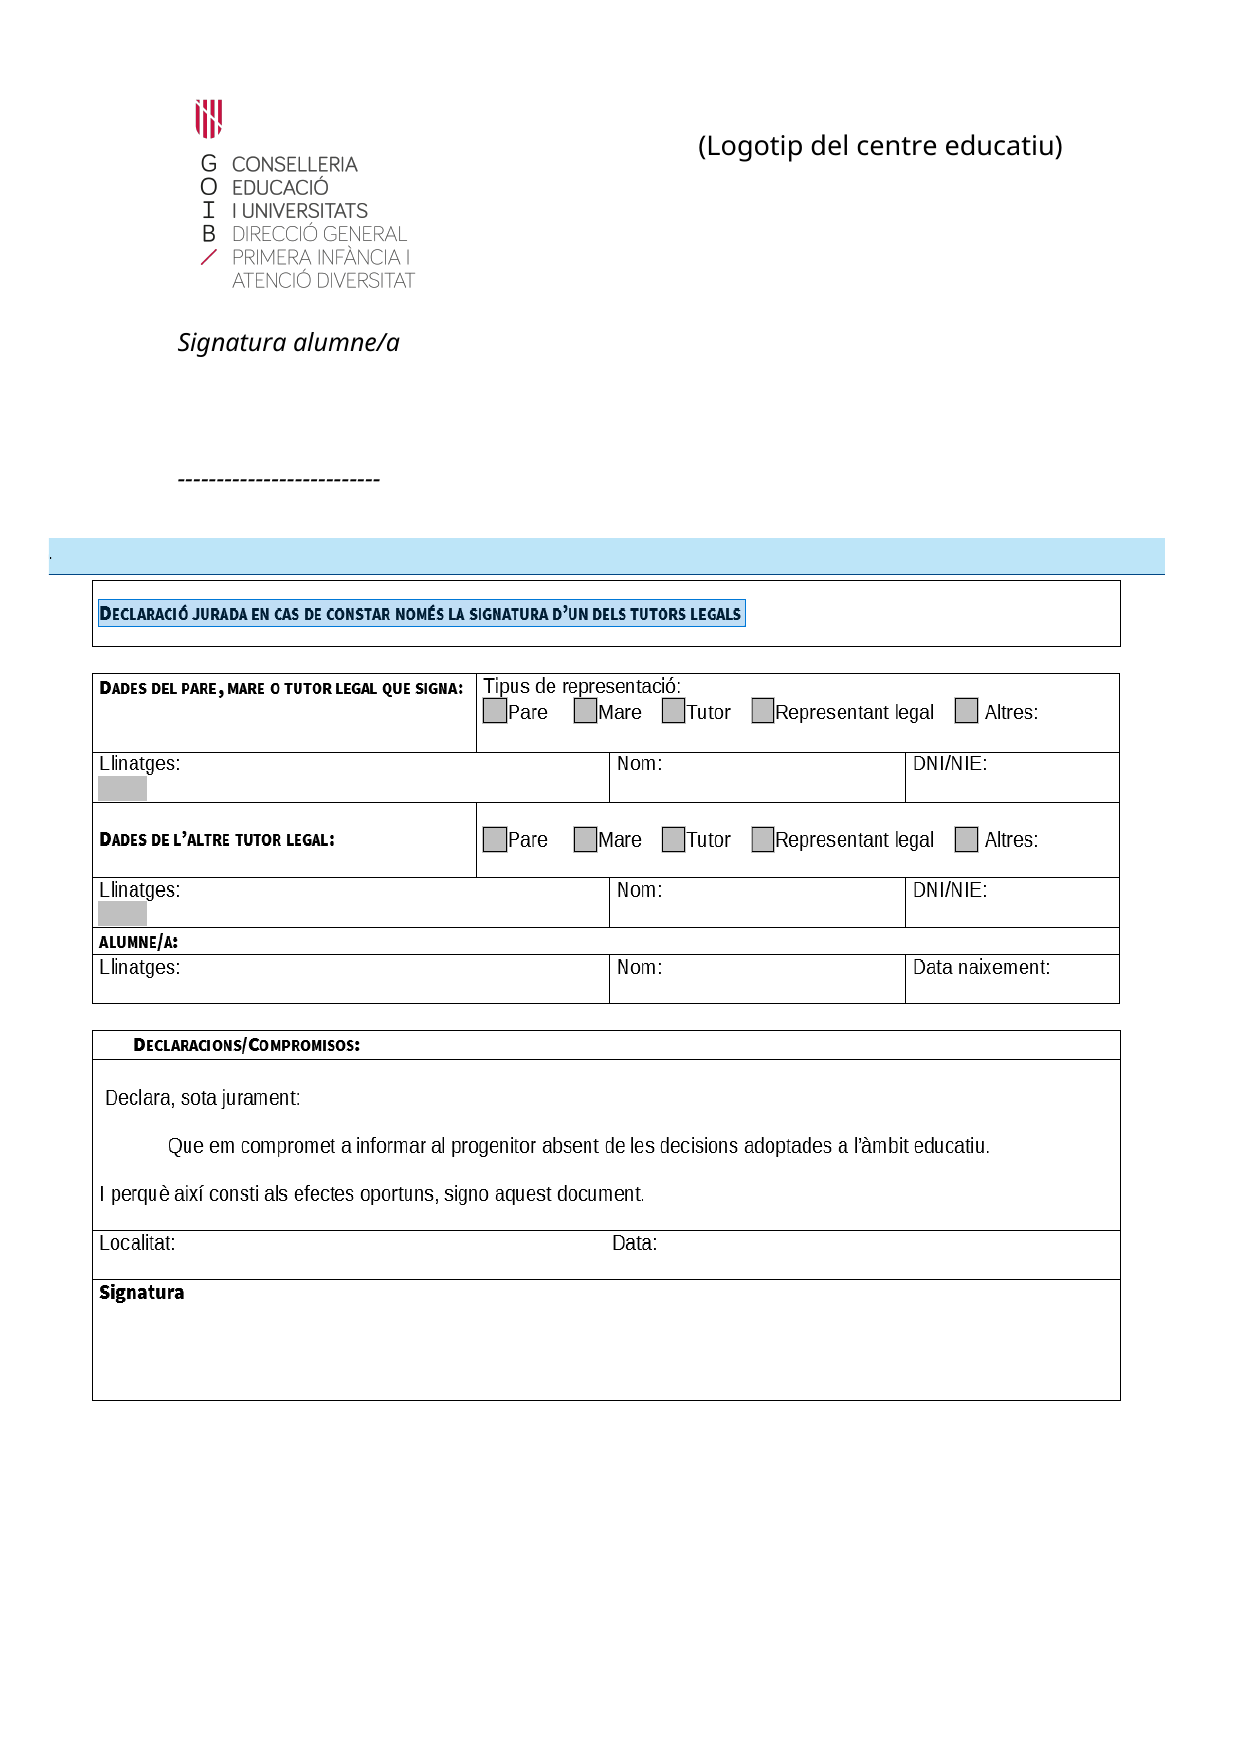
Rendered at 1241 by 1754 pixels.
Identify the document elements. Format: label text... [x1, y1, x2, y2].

text Signatura alumne/a [177, 324, 1122, 358]
text -------------------------- [177, 460, 1122, 494]
picture [177, 87, 422, 306]
picture [48, 538, 1165, 1464]
